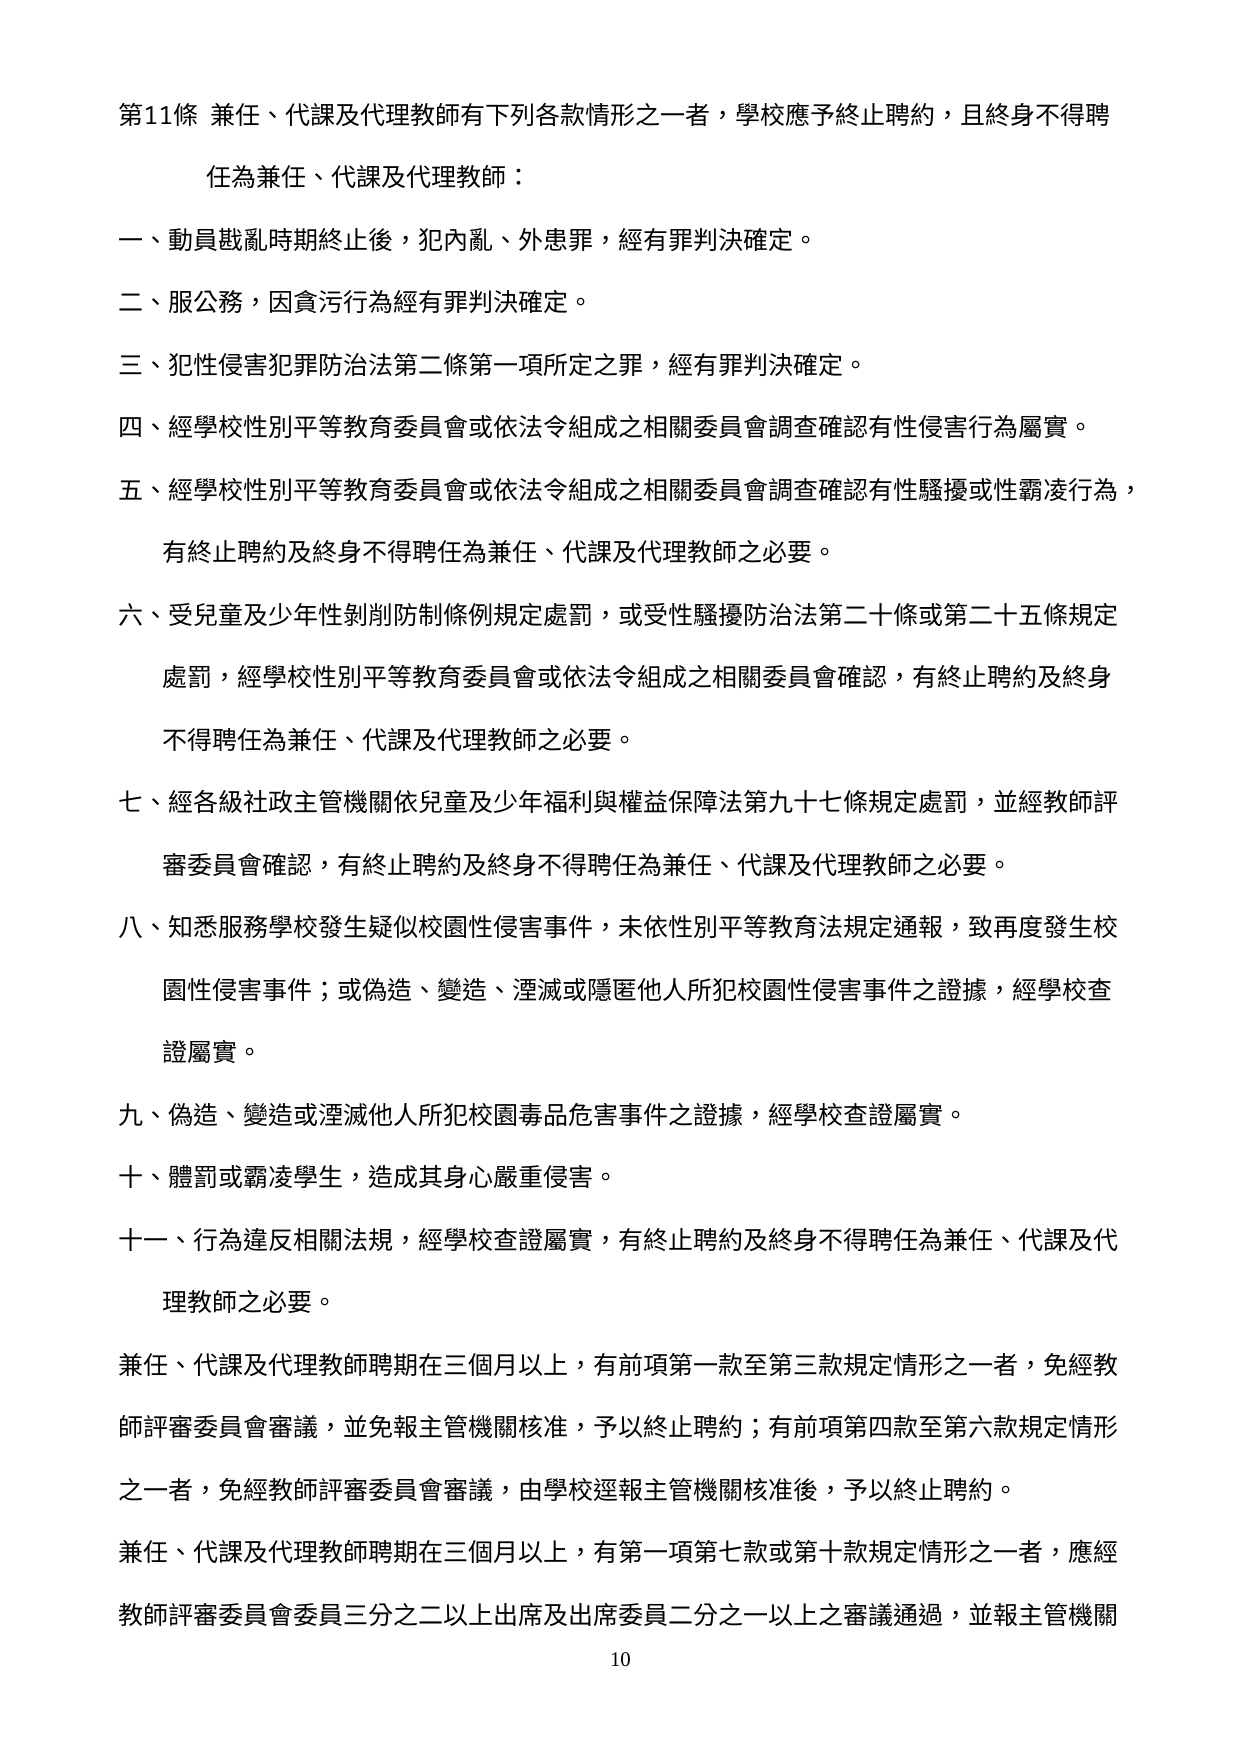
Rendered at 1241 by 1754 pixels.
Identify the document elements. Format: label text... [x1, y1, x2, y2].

text 兼任、代課及代理教師聘期在三個月以上，有第一項第七款或第十款規定情形之一者，應經教師評審委員會委員三分之二以上出席及出席委員二分之一以上之審議通過，並報主管機關 [118, 1509, 1122, 1634]
text 九、偽造、變造或湮滅他人所犯校園毒品危害事件之證據，經學校查證屬實。 [118, 1072, 1122, 1134]
text 八、知悉服務學校發生疑似校園性侵害事件，未依性別平等教育法規定通報，致再度發生校園性侵害事件；或偽造、變造、湮滅或隱匿他人所犯校園性侵害事件之證據，經學校查證屬實。 [118, 884, 1122, 1072]
text 五、經學校性別平等教育委員會或依法令組成之相關委員會調查確認有性騷擾或性霸凌行為，有終止聘約及終身不得聘任為兼任、代課及代理教師之必要。 [118, 447, 1122, 572]
text 三、犯性侵害犯罪防治法第二條第一項所定之罪，經有罪判決確定。 [118, 322, 1122, 384]
text 四、經學校性別平等教育委員會或依法令組成之相關委員會調查確認有性侵害行為屬實。 [118, 384, 1122, 447]
text 兼任、代課及代理教師聘期在三個月以上，有前項第一款至第三款規定情形之一者，免經教師評審委員會審議，並免報主管機關核准，予以終止聘約；有前項第四款至第六款規定情形之一者，免經教師評審委員會審議，由學校逕報主管機關核准後，予以終止聘約。 [118, 1322, 1122, 1509]
text 二、服公務，因貪污行為經有罪判決確定。 [118, 259, 1122, 322]
text 十一、行為違反相關法規，經學校查證屬實，有終止聘約及終身不得聘任為兼任、代課及代理教師之必要。 [118, 1197, 1122, 1322]
text 十、體罰或霸凌學生，造成其身心嚴重侵害。 [118, 1134, 1122, 1197]
text 第11條 兼任、代課及代理教師有下列各款情形之一者，學校應予終止聘約，且終身不得聘任為兼任、代課及代理教師： [118, 72, 1122, 197]
text 七、經各級社政主管機關依兒童及少年福利與權益保障法第九十七條規定處罰，並經教師評審委員會確認，有終止聘約及終身不得聘任為兼任、代課及代理教師之必要。 [118, 759, 1122, 884]
text 六、受兒童及少年性剝削防制條例規定處罰，或受性騷擾防治法第二十條或第二十五條規定處罰，經學校性別平等教育委員會或依法令組成之相關委員會確認，有終止聘約及終身不得聘任為兼任、代課及代理教師之必要。 [118, 572, 1122, 759]
text 一、動員戡亂時期終止後，犯內亂、外患罪，經有罪判決確定。 [118, 197, 1122, 259]
